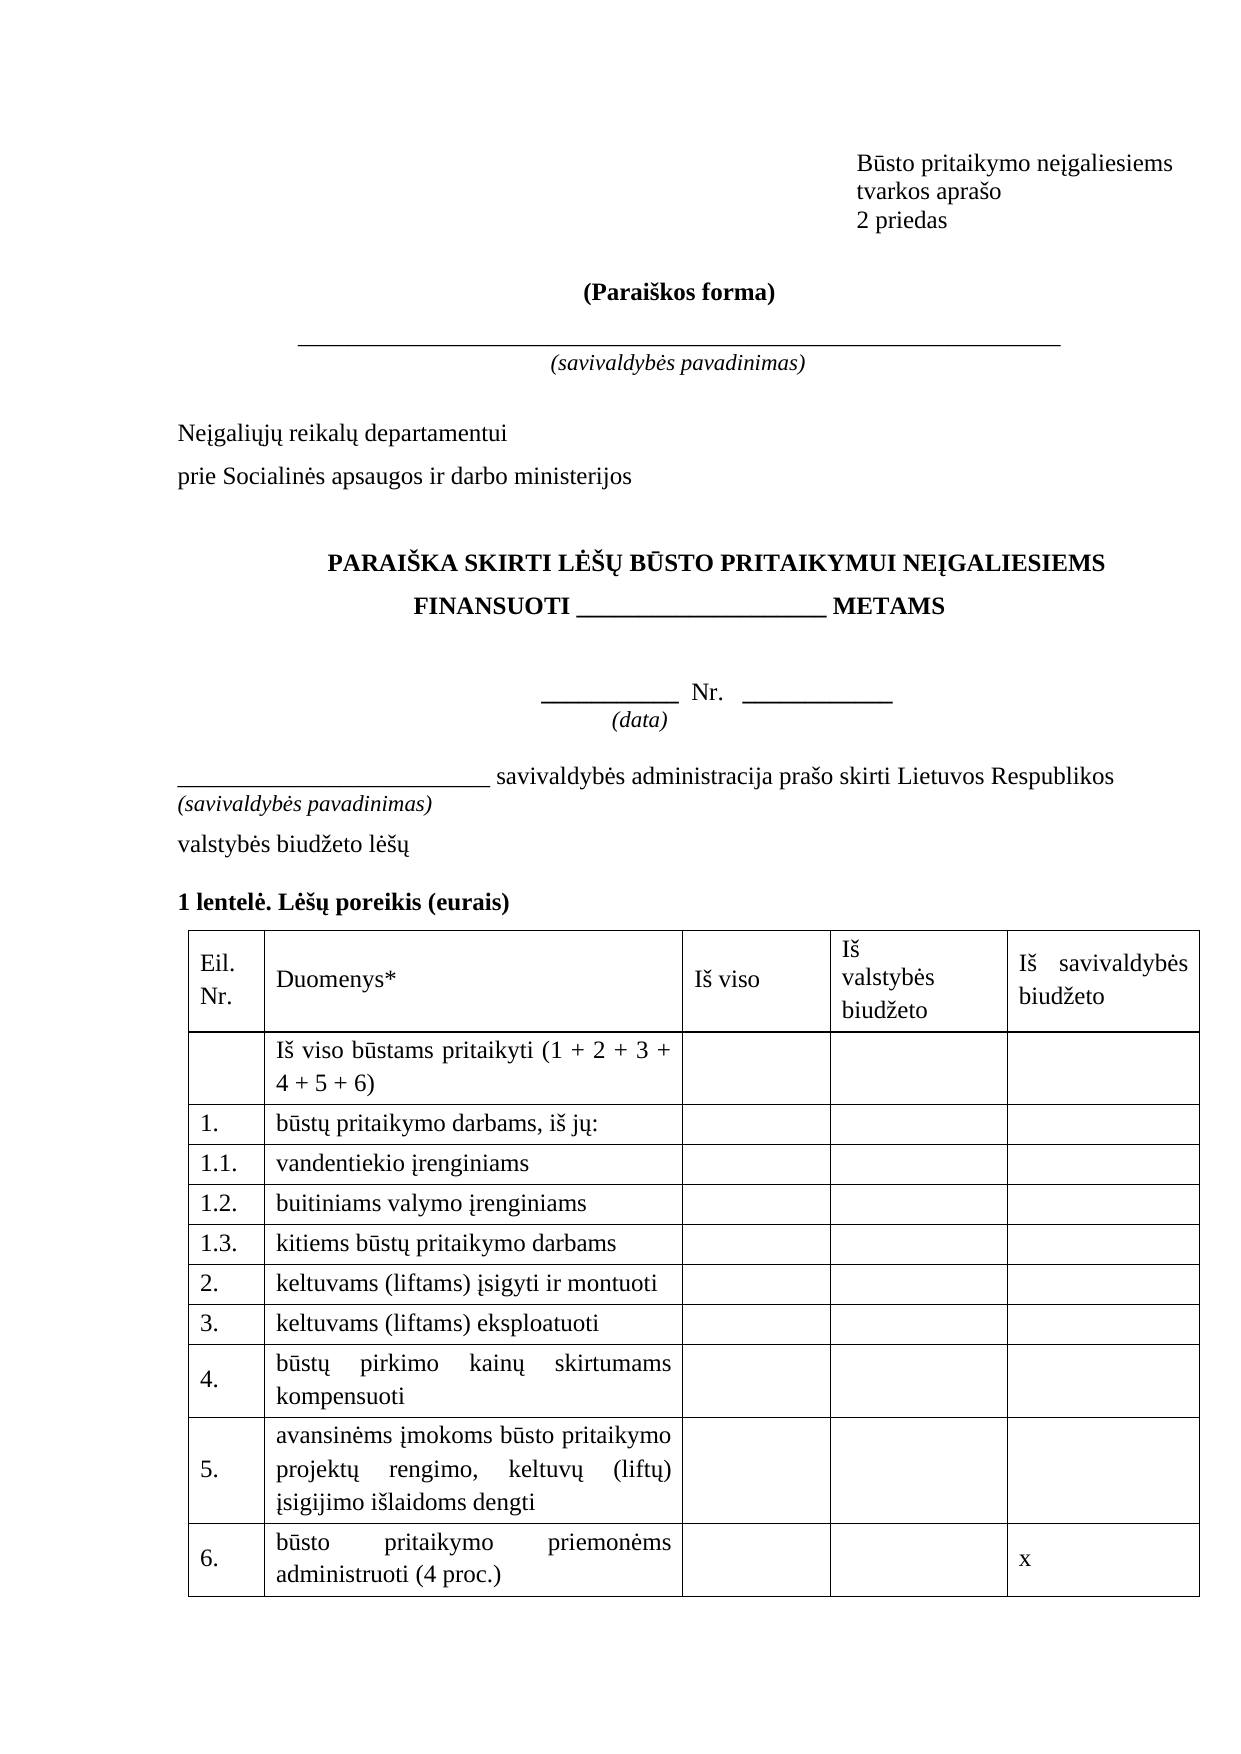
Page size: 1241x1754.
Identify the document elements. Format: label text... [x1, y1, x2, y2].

table_cell būstų pritaikymo darbams, iš jų: [265, 1105, 682, 1144]
text 2 priedas [856, 205, 1181, 234]
table_cell [1008, 1105, 1199, 1144]
text Neįgaliųjų reikalų departamentui [177, 418, 1181, 447]
text tvarkos aprašo [856, 176, 1181, 205]
table_cell [683, 1524, 830, 1596]
text prie Socialinės apsaugos ir darbo ministerijos [177, 461, 1181, 490]
table_header Iš viso [683, 931, 830, 1031]
text 1 lentelė. Lėšų poreikis (eurais) [177, 887, 1181, 915]
table_cell 1. [189, 1105, 264, 1144]
table_cell 1.1. [189, 1145, 264, 1184]
table_cell [189, 1033, 264, 1104]
table_cell 4. [189, 1345, 264, 1417]
table_cell [831, 1185, 1007, 1224]
table_cell [831, 1225, 1007, 1264]
table_cell [831, 1145, 1007, 1184]
table_cell [831, 1524, 1007, 1596]
table_cell [1008, 1185, 1199, 1224]
table_cell [683, 1418, 830, 1523]
table_cell [683, 1305, 830, 1344]
table_cell [683, 1033, 830, 1104]
table_header Iš savivaldybės biudžeto [1008, 931, 1199, 1031]
text Paraiška skirti lėšų būsto pritaikymui neįgaliesiems finansuoti ____________________ metams [177, 548, 1181, 619]
table_cell [683, 1265, 830, 1304]
table_cell buitiniams valymo įrenginiams [265, 1185, 682, 1224]
table_cell [683, 1225, 830, 1264]
text valstybės biudžeto lėšų [177, 829, 1181, 858]
table_cell 1.3. [189, 1225, 264, 1264]
table_cell [683, 1145, 830, 1184]
table_cell avansinėms įmokoms būsto pritaikymo projektų rengimo, keltuvų (liftų) įsigijimo išlaidoms dengti [265, 1418, 682, 1523]
text (data) [177, 706, 1181, 732]
table_cell [683, 1185, 830, 1224]
table_cell [1008, 1265, 1199, 1304]
text _____________________________________________________________ [177, 320, 1181, 349]
table_cell vandentiekio įrenginiams [265, 1145, 682, 1184]
table_cell [831, 1305, 1007, 1344]
text _________________________ savivaldybės administracija prašo skirti Lietuvos Respublikos [177, 761, 1181, 790]
text ___________ Nr. ____________ [177, 677, 1181, 706]
table_cell [683, 1105, 830, 1144]
table_cell kitiems būstų pritaikymo darbams [265, 1225, 682, 1264]
table_cell [1008, 1225, 1199, 1264]
table_cell Iš viso būstams pritaikyti (1 + 2 + 3 + 4 + 5 + 6) [265, 1033, 682, 1104]
table_cell [1008, 1305, 1199, 1344]
table_cell būsto pritaikymo priemonėms administruoti (4 proc.) [265, 1524, 682, 1596]
table_cell x [1008, 1524, 1199, 1596]
table_cell 1.2. [189, 1185, 264, 1224]
text (savivaldybės pavadinimas) [177, 790, 1181, 816]
table_cell [1008, 1033, 1199, 1104]
table_cell 5. [189, 1418, 264, 1523]
table_cell 2. [189, 1265, 264, 1304]
table_cell būstų pirkimo kainų skirtumams kompensuoti [265, 1345, 682, 1417]
table_cell [1008, 1418, 1199, 1523]
table_cell [831, 1105, 1007, 1144]
table_cell keltuvams (liftams) įsigyti ir montuoti [265, 1265, 682, 1304]
table_header Iš valstybės biudžeto [831, 931, 1007, 1031]
text (savivaldybės pavadinimas) [177, 349, 1181, 375]
table_cell [1008, 1145, 1199, 1184]
table_header Eil. Nr. [189, 931, 264, 1031]
table_cell keltuvams (liftams) eksploatuoti [265, 1305, 682, 1344]
table_cell 6. [189, 1524, 264, 1596]
table_cell [831, 1265, 1007, 1304]
table_cell [831, 1345, 1007, 1417]
table_cell [831, 1418, 1007, 1523]
table_header Duomenys* [265, 931, 682, 1031]
text Būsto pritaikymo neįgaliesiems [856, 148, 1181, 176]
table_cell [683, 1345, 830, 1417]
text (Paraiškos forma) [177, 277, 1181, 306]
table_cell [831, 1033, 1007, 1104]
table_cell 3. [189, 1305, 264, 1344]
table_cell [1008, 1345, 1199, 1417]
